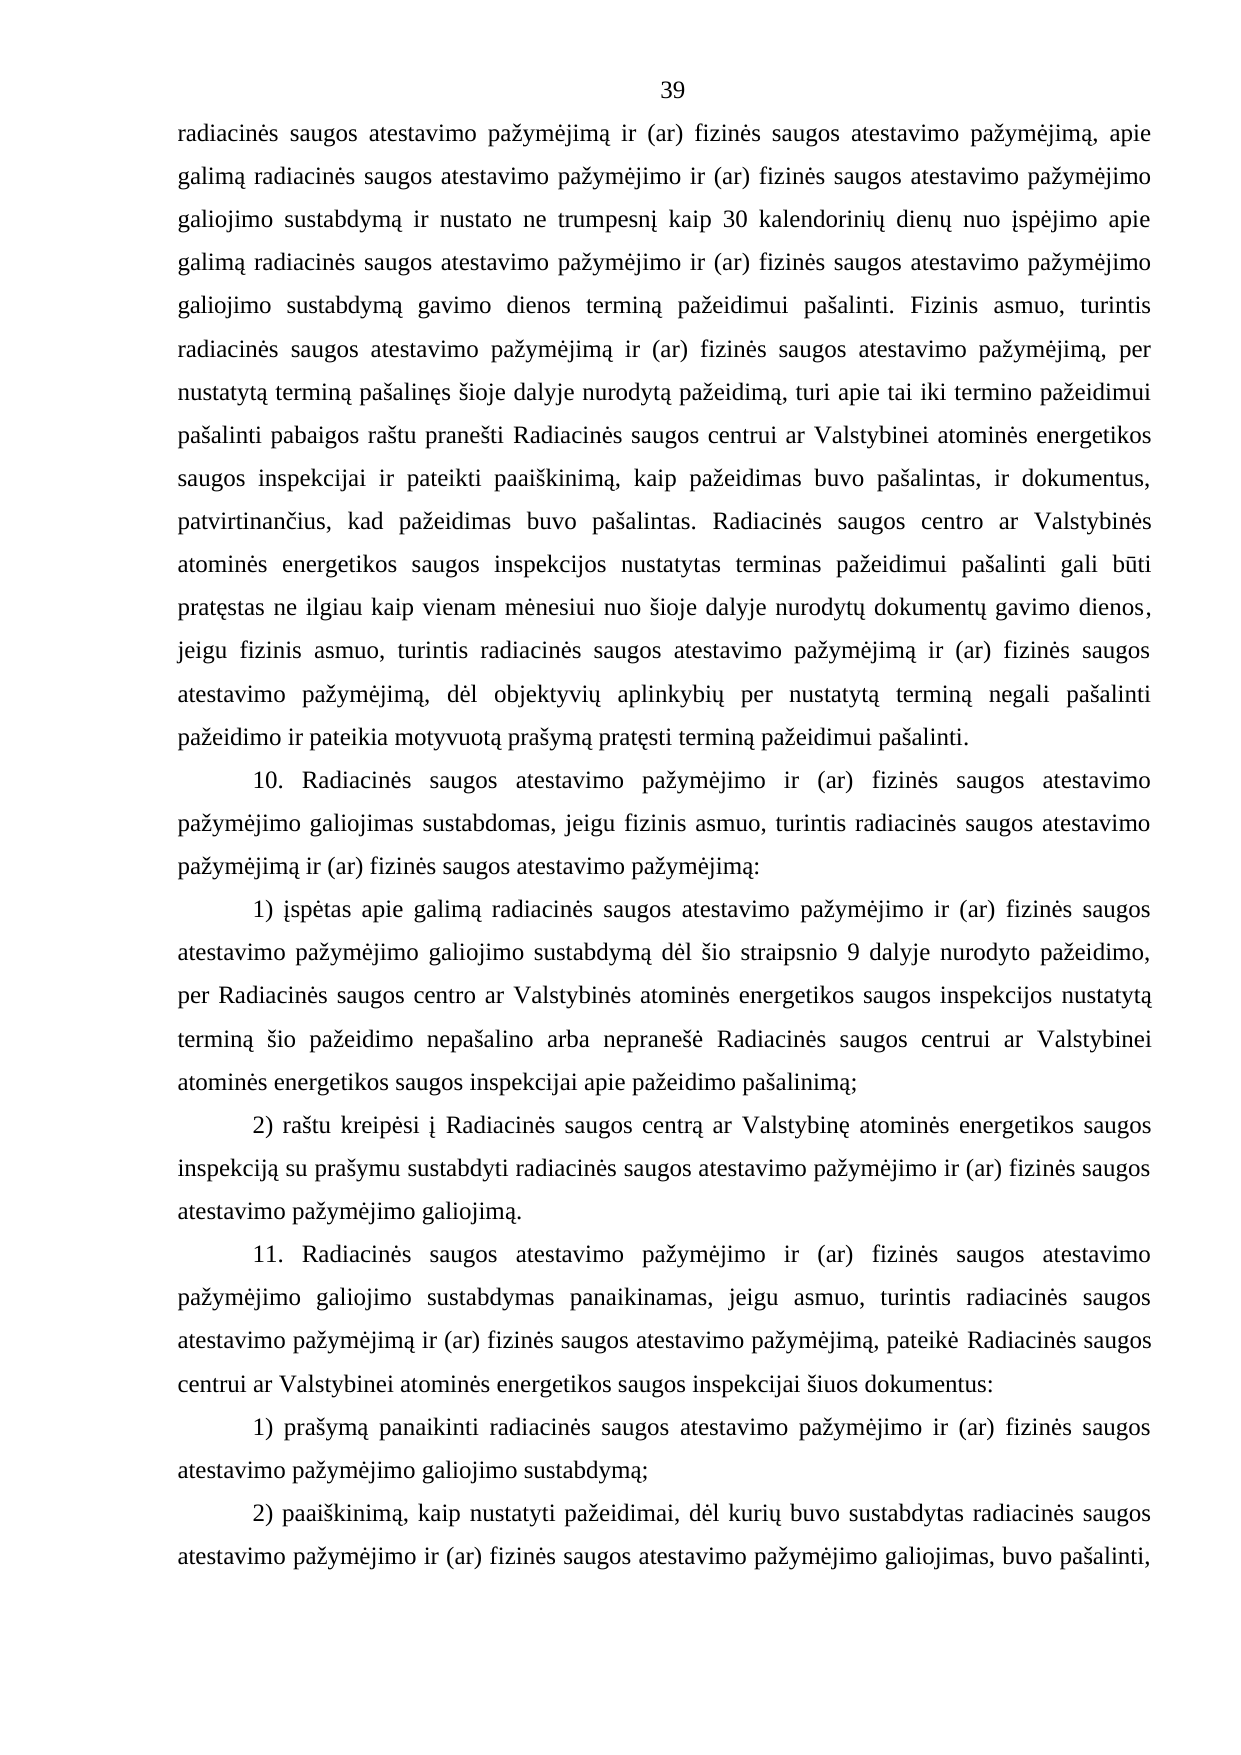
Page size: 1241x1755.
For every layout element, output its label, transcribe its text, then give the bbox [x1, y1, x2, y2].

text radiacinės saugos atestavimo pažymėjimą ir (ar) fizinės saugos atestavimo pažymėjimą, apie galimą radiacinės saugos atestavimo pažymėjimo ir (ar) fizinės saugos atestavimo pažymėjimo galiojimo sustabdymą ir nustato ne trumpesnį kaip 30 kalendorinių dienų nuo įspėjimo apie galimą radiacinės saugos atestavimo pažymėjimo ir (ar) fizinės saugos atestavimo pažymėjimo galiojimo sustabdymą gavimo dienos terminą pažeidimui pašalinti. Fizinis asmuo, turintis radiacinės saugos atestavimo pažymėjimą ir (ar) fizinės saugos atestavimo pažymėjimą, per nustatytą terminą pašalinęs šioje dalyje nurodytą pažeidimą, turi apie tai iki termino pažeidimui pašalinti pabaigos raštu pranešti Radiacinės saugos centrui ar Valstybinei atominės energetikos saugos inspekcijai ir pateikti paaiškinimą, kaip pažeidimas buvo pašalintas, ir dokumentus, patvirtinančius, kad pažeidimas buvo pašalintas. Radiacinės saugos centro ar Valstybinės atominės energetikos saugos inspekcijos nustatytas terminas pažeidimui pašalinti gali būti pratęstas ne ilgiau kaip vienam mėnesiui nuo šioje dalyje nurodytų dokumentų gavimo dienos, jeigu fizinis asmuo, turintis radiacinės saugos atestavimo pažymėjimą ir (ar) fizinės saugos atestavimo pažymėjimą, dėl objektyvių aplinkybių per nustatytą terminą negali pašalinti pažeidimo ir pateikia motyvuotą prašymą pratęsti terminą pažeidimui pašalinti. [177, 118, 1152, 751]
text 1) prašymą panaikinti radiacinės saugos atestavimo pažymėjimo ir (ar) fizinės saugos atestavimo pažymėjimo galiojimo sustabdymą; [177, 1412, 1152, 1484]
text 2) raštu kreipėsi į Radiacinės saugos centrą ar Valstybinę atominės energetikos saugos inspekciją su prašymu sustabdyti radiacinės saugos atestavimo pažymėjimo ir (ar) fizinės saugos atestavimo pažymėjimo galiojimą. [177, 1110, 1152, 1225]
text 10. Radiacinės saugos atestavimo pažymėjimo ir (ar) fizinės saugos atestavimo pažymėjimo galiojimas sustabdomas, jeigu fizinis asmuo, turintis radiacinės saugos atestavimo pažymėjimą ir (ar) fizinės saugos atestavimo pažymėjimą: [177, 765, 1152, 880]
text 2) paaiškinimą, kaip nustatyti pažeidimai, dėl kurių buvo sustabdytas radiacinės saugos atestavimo pažymėjimo ir (ar) fizinės saugos atestavimo pažymėjimo galiojimas, buvo pašalinti, [177, 1498, 1152, 1570]
text 11. Radiacinės saugos atestavimo pažymėjimo ir (ar) fizinės saugos atestavimo pažymėjimo galiojimo sustabdymas panaikinamas, jeigu asmuo, turintis radiacinės saugos atestavimo pažymėjimą ir (ar) fizinės saugos atestavimo pažymėjimą, pateikė Radiacinės saugos centrui ar Valstybinei atominės energetikos saugos inspekcijai šiuos dokumentus: [177, 1239, 1152, 1397]
text 1) įspėtas apie galimą radiacinės saugos atestavimo pažymėjimo ir (ar) fizinės saugos atestavimo pažymėjimo galiojimo sustabdymą dėl šio straipsnio 9 dalyje nurodyto pažeidimo, per Radiacinės saugos centro ar Valstybinės atominės energetikos saugos inspekcijos nustatytą terminą šio pažeidimo nepašalino arba nepranešė Radiacinės saugos centrui ar Valstybinei atominės energetikos saugos inspekcijai apie pažeidimo pašalinimą; [177, 894, 1152, 1096]
